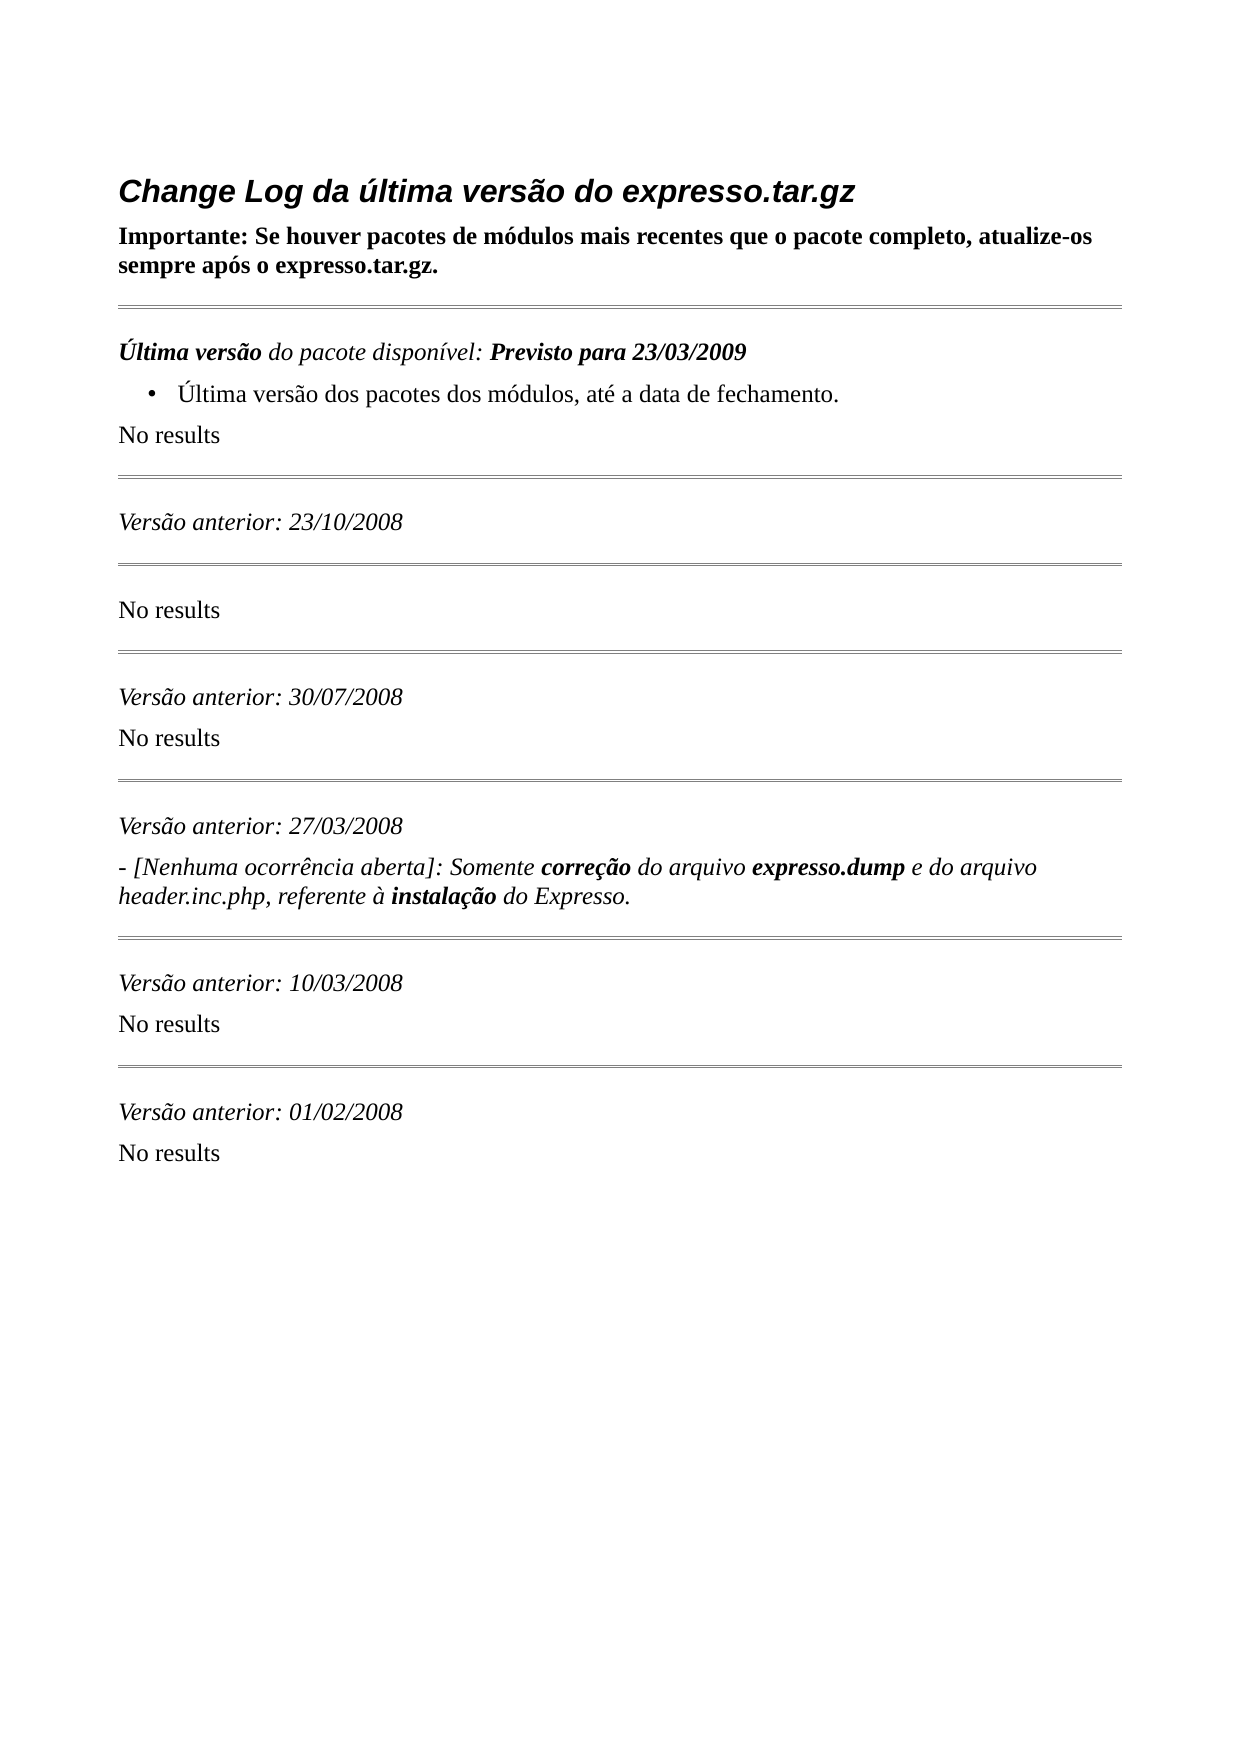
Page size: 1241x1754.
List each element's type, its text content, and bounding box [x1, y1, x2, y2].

text No results [118, 723, 1122, 752]
subtitle Change Log da última versão do expresso.tar.gz [118, 172, 1122, 209]
text Versão anterior: 23/10/2008 [118, 507, 1122, 536]
text No results [118, 1009, 1122, 1038]
text No results [118, 595, 1122, 623]
text Versão anterior: 30/07/2008 [118, 682, 1122, 711]
text Versão anterior: 27/03/2008 [118, 811, 1122, 839]
list Última versão dos pacotes dos módulos, até a data de fechamento. [148, 379, 1122, 407]
text Versão anterior: 10/03/2008 [118, 968, 1122, 997]
text Importante: Se houver pacotes de módulos mais recentes que o pacote completo, atualize-os sempre após o expresso.tar.gz. [118, 221, 1122, 279]
text No results [118, 420, 1122, 449]
text - [Nenhuma ocorrência aberta]: Somente correção do arquivo expresso.dump e do arquivo header.inc.php, referente à instalação do Expresso. [118, 852, 1122, 909]
text No results [118, 1138, 1122, 1167]
text Última versão do pacote disponível: Previsto para 23/03/2009 [118, 337, 1122, 366]
text Versão anterior: 01/02/2008 [118, 1097, 1122, 1126]
